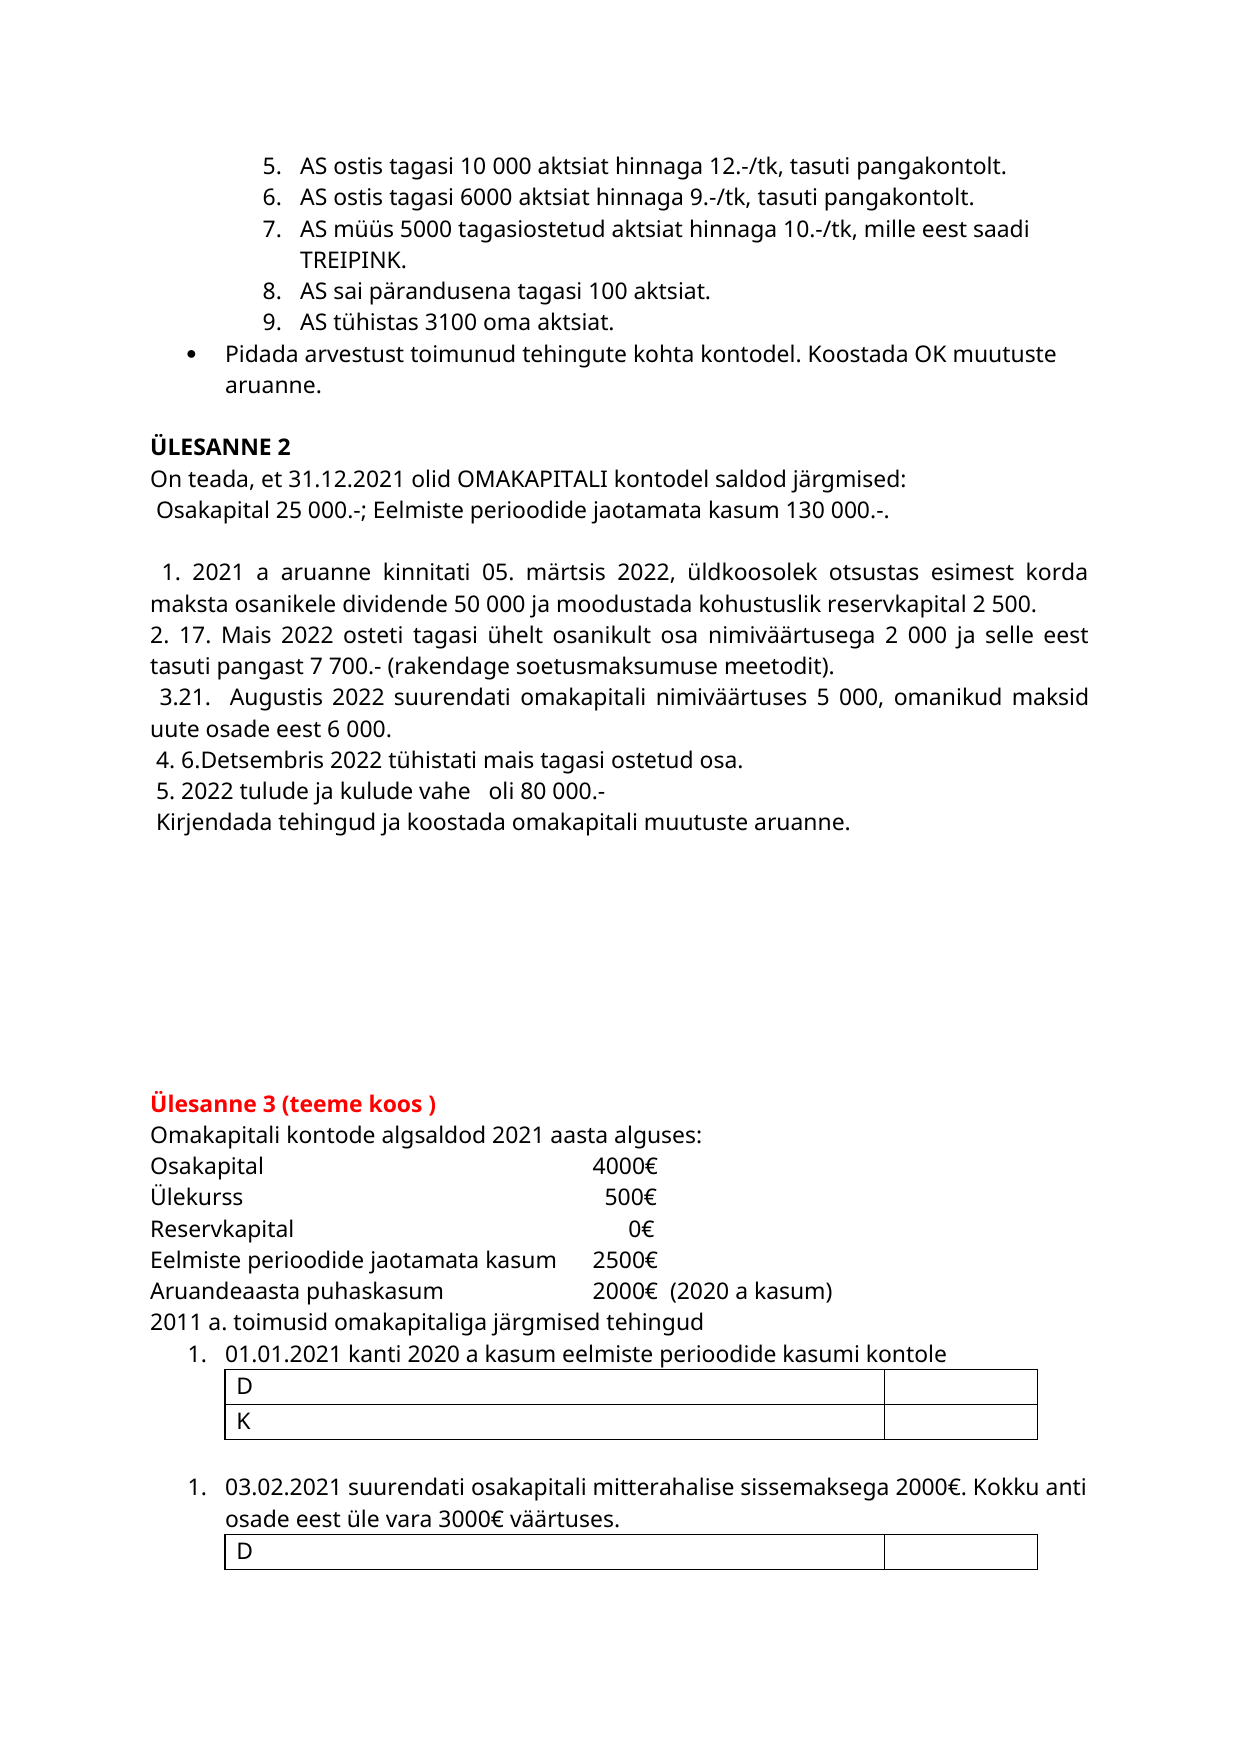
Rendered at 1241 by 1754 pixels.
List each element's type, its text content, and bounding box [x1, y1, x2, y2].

text 2. 17. Mais 2022 osteti tagasi ühelt osanikult osa nimiväärtusega 2 000 ja selle eest tasuti pangast 7 700.- (rakendage soetusmaksumuse meetodit). [150, 619, 1090, 681]
list AS tühistas 3100 oma aktsiat. [262, 306, 1090, 337]
text ÜLESANNE 2 [150, 431, 1090, 462]
text Reservkapital 0€ [150, 1212, 1090, 1244]
text Osakapital 4000€ [150, 1150, 1090, 1181]
table_header D [226, 1370, 884, 1404]
list 01.01.2021 kanti 2020 a kasum eelmiste perioodide kasumi kontole [187, 1337, 1090, 1369]
table_header D [226, 1535, 884, 1569]
table_header [885, 1535, 1037, 1569]
text Aruandeaasta puhaskasum 2000€ (2020 a kasum) [150, 1275, 1090, 1306]
text 4. 6.Detsembris 2022 tühistati mais tagasi ostetud osa. [150, 744, 1090, 775]
list 03.02.2021 suurendati osakapitali mitterahalise sissemaksega 2000€. Kokku anti osade eest üle vara 3000€ väärtuses. [187, 1471, 1090, 1534]
table_cell [885, 1405, 1037, 1439]
table_header [885, 1370, 1037, 1404]
text On teada, et 31.12.2021 olid OMAKAPITALI kontodel saldod järgmised: [150, 462, 1090, 494]
text Osakapital 25 000.-; Eelmiste perioodide jaotamata kasum 130 000.-. [150, 494, 1090, 525]
list AS müüs 5000 tagasiostetud aktsiat hinnaga 10.-/tk, mille eest saadi TREIPINK. [262, 212, 1090, 275]
text Ülekurss 500€ [150, 1181, 1090, 1212]
list AS ostis tagasi 10 000 aktsiat hinnaga 12.-/tk, tasuti pangakontolt. [262, 150, 1090, 181]
text 2011 a. toimusid omakapitaliga järgmised tehingud [150, 1306, 1090, 1337]
text Omakapitali kontode algsaldod 2021 aasta alguses: [150, 1119, 1090, 1150]
text 1. 2021 a aruanne kinnitati 05. märtsis 2022, üldkoosolek otsustas esimest korda maksta osanikele dividende 50 000 ja moodustada kohustuslik reservkapital 2 500. [150, 556, 1090, 619]
text Kirjendada tehingud ja koostada omakapitali muutuste aruanne. [150, 806, 1090, 837]
text 5. 2022 tulude ja kulude vahe oli 80 000.- [150, 775, 1090, 806]
text Ülesanne 3 (teeme koos ) [150, 1087, 1090, 1119]
text 3.21. Augustis 2022 suurendati omakapitali nimiväärtuses 5 000, omanikud maksid uute osade eest 6 000. [150, 681, 1090, 744]
text Eelmiste perioodide jaotamata kasum 2500€ [150, 1244, 1090, 1275]
table_cell K [226, 1405, 884, 1439]
list Pidada arvestust toimunud tehingute kohta kontodel. Koostada OK muutuste aruanne. [187, 337, 1090, 400]
list AS sai pärandusena tagasi 100 aktsiat. [262, 275, 1090, 306]
list AS ostis tagasi 6000 aktsiat hinnaga 9.-/tk, tasuti pangakontolt. [262, 181, 1090, 212]
